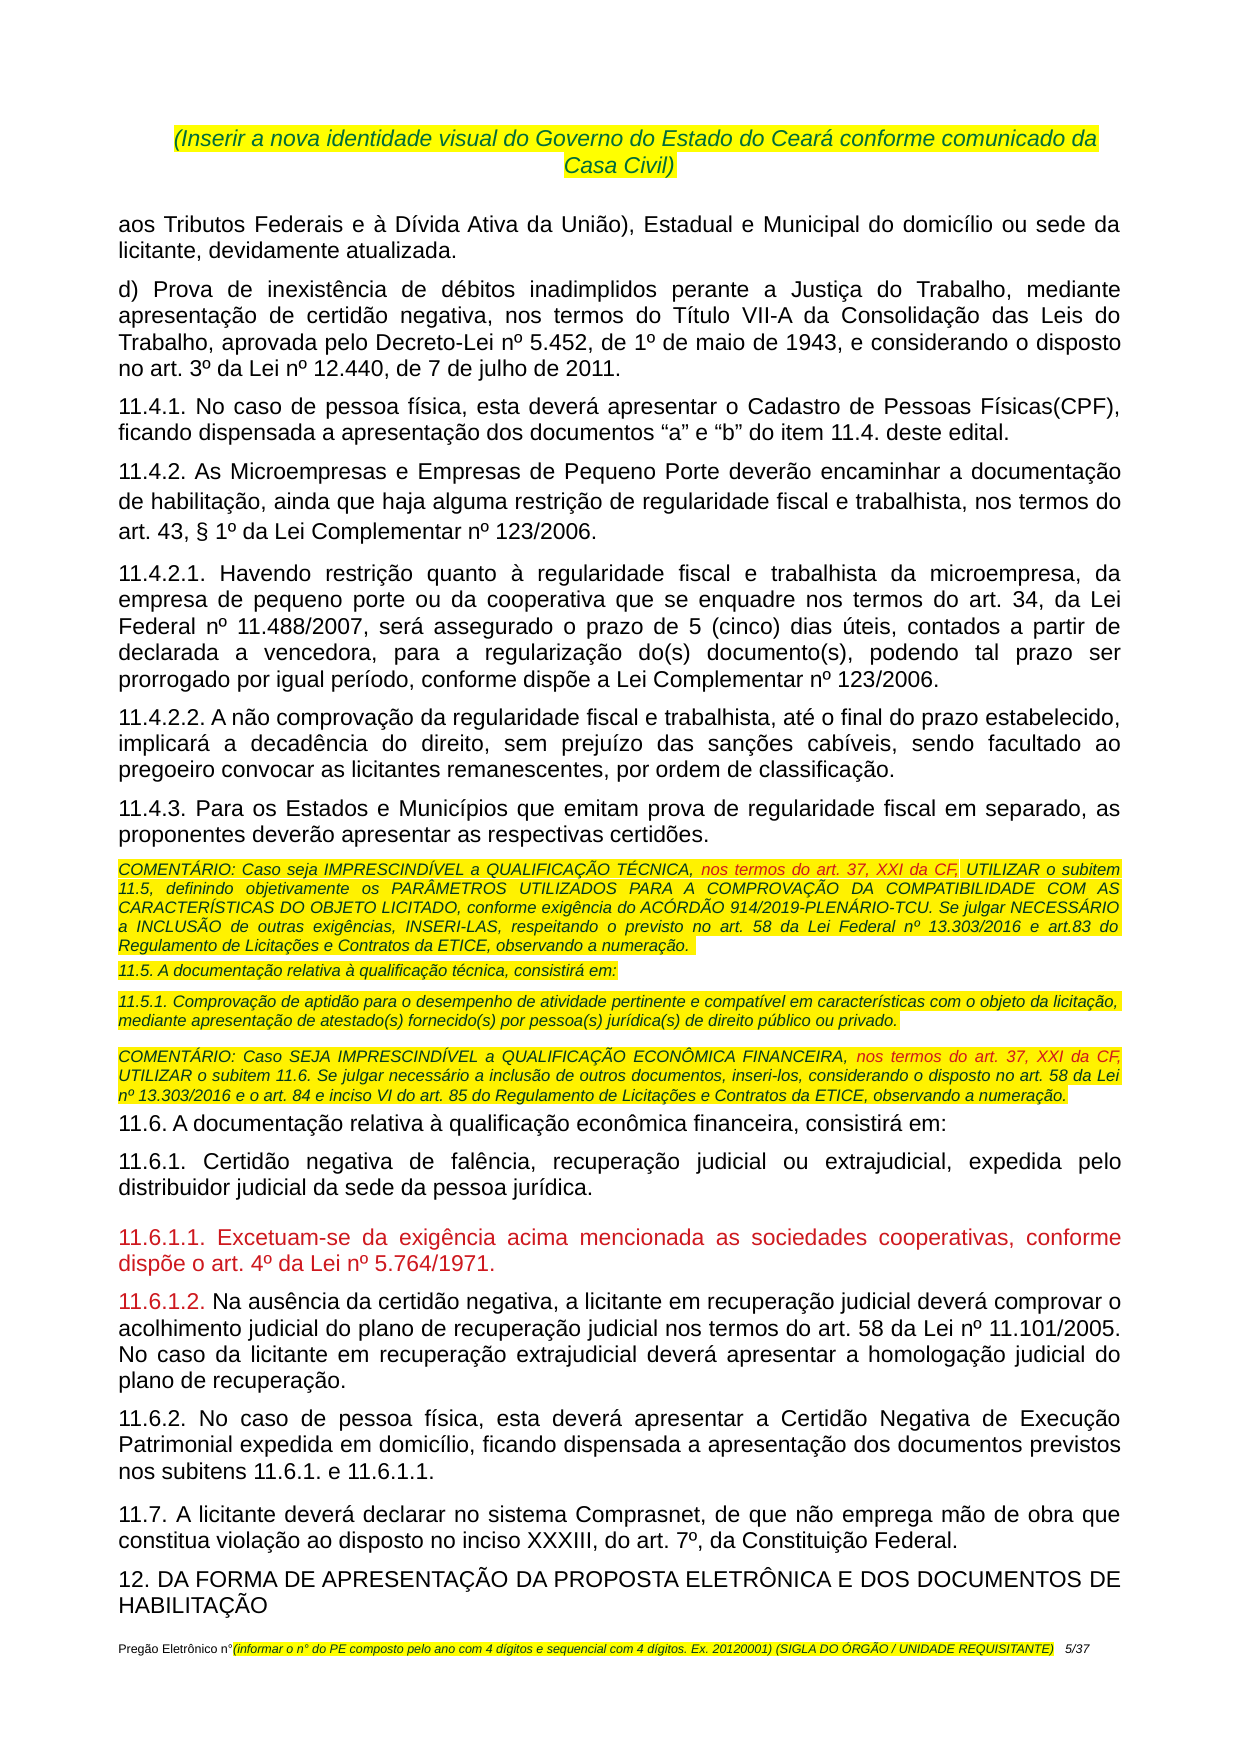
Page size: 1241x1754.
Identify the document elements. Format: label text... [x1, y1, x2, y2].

text 11.6.1.1. Excetuam-se da exigência acima mencionada as sociedades cooperativas, conforme dispõe o art. 4º da Lei nº 5.764/1971. [118, 1224, 1122, 1276]
text 11.6. A documentação relativa à qualificação econômica financeira, consistirá em: [118, 1110, 1122, 1137]
text 11.5. A documentação relativa à qualificação técnica, consistirá em: [118, 961, 1122, 980]
text aos Tributos Federais e à Dívida Ativa da União), Estadual e Municipal do domicílio ou sede da licitante, devidamente atualizada. [118, 211, 1122, 264]
text 11.6.1.2. Na ausência da certidão negativa, a licitante em recuperação judicial deverá comprovar o acolhimento judicial do plano de recuperação judicial nos termos do art. 58 da Lei nº 11.101/2005. No caso da licitante em recuperação extrajudicial deverá apresentar a homologação judicial do plano de recuperação. [118, 1288, 1122, 1394]
text 12. DA FORMA DE APRESENTAÇÃO DA PROPOSTA ELETRÔNICA E DOS DOCUMENTOS DE HABILITAÇÃO [118, 1566, 1122, 1618]
text COMENTÁRIO: Caso SEJA IMPRESCINDÍVEL a QUALIFICAÇÃO ECONÔMICA FINANCEIRA, nos termos do art. 37, XXI da CF, UTILIZAR o subitem 11.6. Se julgar necessário a inclusão de outros documentos, inseri-los, considerando o disposto no art. 58 da Lei nº 13.303/2016 e o art. 84 e inciso VI do art. 85 do Regulamento de Licitações e Contratos da ETICE, observando a numeração. [118, 1047, 1122, 1104]
text d) Prova de inexistência de débitos inadimplidos perante a Justiça do Trabalho, mediante apresentação de certidão negativa, nos termos do Título VII-A da Consolidação das Leis do Trabalho, aprovada pelo Decreto-Lei nº 5.452, de 1º de maio de 1943, e considerando o disposto no art. 3º da Lei nº 12.440, de 7 de julho de 2011. [118, 276, 1122, 381]
text 11.4.2.1. Havendo restrição quanto à regularidade fiscal e trabalhista da microempresa, da empresa de pequeno porte ou da cooperativa que se enquadre nos termos do art. 34, da Lei Federal nº 11.488/2007, será assegurado o prazo de 5 (cinco) dias úteis, contados a partir de declarada a vencedora, para a regularização do(s) documento(s), podendo tal prazo ser prorrogado por igual período, conforme dispõe a Lei Complementar nº 123/2006. [118, 560, 1122, 692]
text 11.4.2.2. A não comprovação da regularidade fiscal e trabalhista, até o final do prazo estabelecido, implicará a decadência do direito, sem prejuízo das sanções cabíveis, sendo facultado ao pregoeiro convocar as licitantes remanescentes, por ordem de classificação. [118, 704, 1122, 783]
text COMENTÁRIO: Caso seja IMPRESCINDÍVEL a QUALIFICAÇÃO TÉCNICA, nos termos do art. 37, XXI da CF, UTILIZAR o subitem 11.5, definindo objetivamente os PARÂMETROS UTILIZADOS PARA A COMPROVAÇÃO DA COMPATIBILIDADE COM AS CARACTERÍSTICAS DO OBJETO LICITADO, conforme exigência do ACÓRDÃO 914/2019-PLENÁRIO-TCU. Se julgar NECESSÁRIO a INCLUSÃO de outras exigências, INSERI-LAS, respeitando o previsto no art. 58 da Lei Federal nº 13.303/2016 e art.83 do Regulamento de Licitações e Contratos da ETICE, observando a numeração. [118, 859, 1122, 955]
text 11.4.3. Para os Estados e Municípios que emitam prova de regularidade fiscal em separado, as proponentes deverão apresentar as respectivas certidões. [118, 795, 1122, 847]
text 11.4.1. No caso de pessoa física, esta deverá apresentar o Cadastro de Pessoas Físicas(CPF), ficando dispensada a apresentação dos documentos “a” e “b” do item 11.4. deste edital. [118, 393, 1122, 446]
text 11.6.1. Certidão negativa de falência, recuperação judicial ou extrajudicial, expedida pelo distribuidor judicial da sede da pessoa jurídica. [118, 1148, 1122, 1201]
text 11.7. A licitante deverá declarar no sistema Comprasnet, de que não emprega mão de obra que constitua violação ao disposto no inciso XXXIII, do art. 7º, da Constituição Federal. [118, 1501, 1122, 1554]
text 11.5.1. Comprovação de aptidão para o desempenho de atividade pertinente e compatível em características com o objeto da licitação, mediante apresentação de atestado(s) fornecido(s) por pessoa(s) jurídica(s) de direito público ou privado. [118, 991, 1122, 1030]
list 11.4.2. As Microempresas e Empresas de Pequeno Porte deverão encaminhar a documentação de habilitação, ainda que haja alguma restrição de regularidade fiscal e trabalhista, nos termos do art. 43, § 1º da Lei Complementar nº 123/2006. [118, 458, 1122, 544]
text 11.6.2. No caso de pessoa física, esta deverá apresentar a Certidão Negativa de Execução Patrimonial expedida em domicílio, ficando dispensada a apresentação dos documentos previstos nos subitens 11.6.1. e 11.6.1.1. [118, 1405, 1122, 1484]
